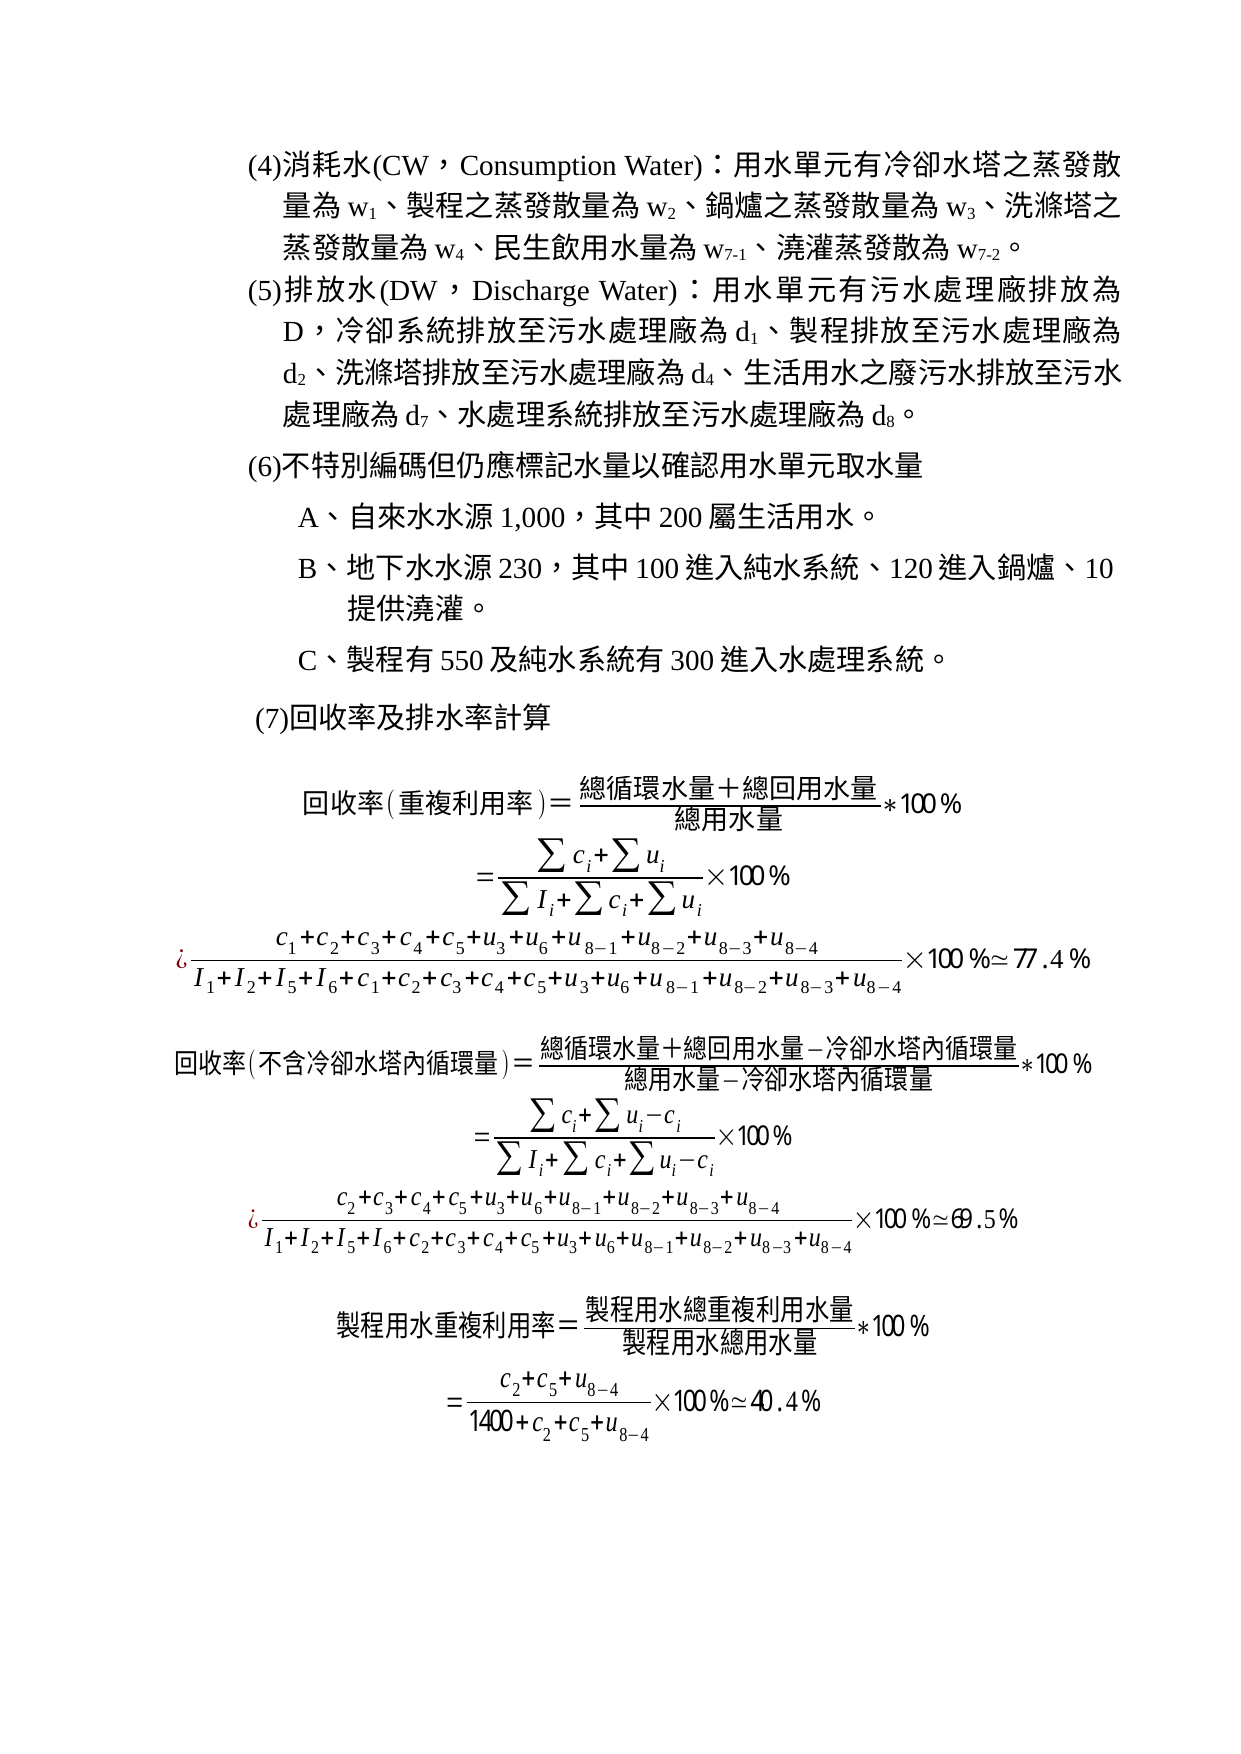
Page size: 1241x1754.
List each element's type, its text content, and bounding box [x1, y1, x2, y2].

text C、製程有550及純水系統有300進入水處理系統。 [298, 637, 1122, 679]
text A、自來水水源1,000，其中200屬生活用水。 [298, 494, 1122, 535]
subtitle (7)回收率及排水率計算 [248, 688, 1122, 738]
subtitle (4)消耗水(CW，Consumption Water)：用水單元有冷卻水塔之蒸發散量為w1、製程之蒸發散量為w2、鍋爐之蒸發散量為w3、洗滌塔之蒸發散量為w4、民生飲用水量為w7-1、澆灌蒸發散為w7-2。 [248, 142, 1122, 267]
text B、地下水水源230，其中100進入純水系統、120進入鍋爐、10提供澆灌。 [298, 545, 1122, 628]
subtitle (5)排放水(DW，Discharge Water)：用水單元有污水處理廠排放為D，冷卻系統排放至污水處理廠為d1、製程排放至污水處理廠為d2、洗滌塔排放至污水處理廠為d4、生活用水之廢污水排放至污水處理廠為d7、水處理系統排放至污水處理廠為d8。 [248, 267, 1122, 433]
subtitle (6)不特別編碼但仍應標記水量以確認用水單元取水量 [248, 443, 1122, 484]
